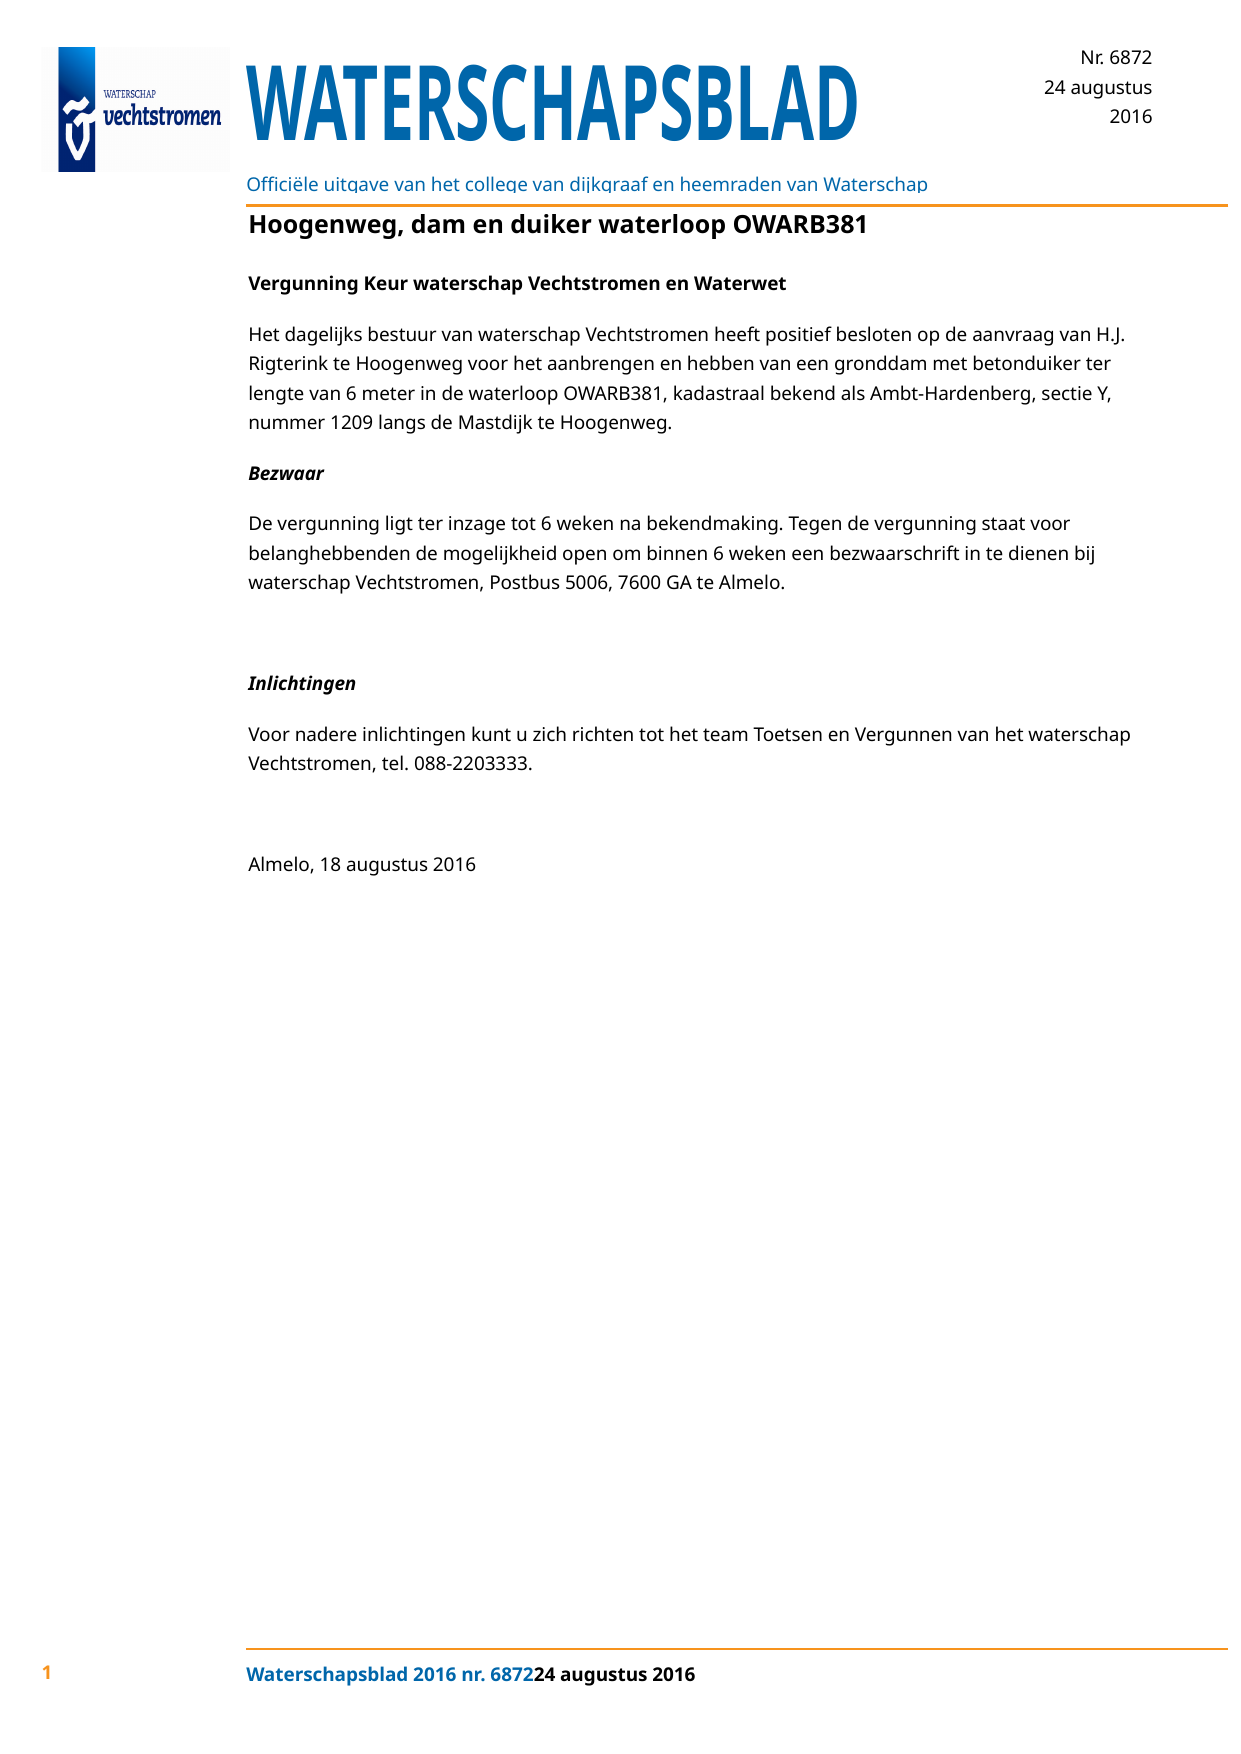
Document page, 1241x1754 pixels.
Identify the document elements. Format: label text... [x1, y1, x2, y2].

text Voor nadere inlichtingen kunt u zich richten tot het team Toetsen en Vergunnen van het waterschap Vechtstromen, tel. 088-2203333. [248, 721, 1152, 776]
text Hoogenweg, dam en duiker waterloop OWARB381 [248, 207, 1152, 241]
text Het dagelijks bestuur van waterschap Vechtstromen heeft positief besloten op de aanvraag van H.J. Rigterink te Hoogenweg voor het aanbrengen en hebben van een gronddam met betonduiker ter lengte van 6 meter in de waterloop OWARB381, kadastraal bekend als Ambt-Hardenberg, sectie Y, nummer 1209 langs de Mastdijk te Hoogenweg. [248, 321, 1152, 435]
text Vergunning Keur waterschap Vechtstromen en Waterwet [248, 270, 1152, 296]
picture [41, 47, 231, 172]
text Inlichtingen [248, 670, 1152, 696]
text De vergunning ligt ter inzage tot 6 weken na bekendmaking. Tegen de vergunning staat voor belanghebbenden de mogelijkheid open om binnen 6 weken een bezwaarschrift in te dienen bij waterschap Vechtstromen, Postbus 5006, 7600 GA te Almelo. [248, 510, 1152, 595]
text Bezwaar [248, 460, 1152, 486]
text Almelo, 18 augustus 2016 [248, 851, 1152, 877]
